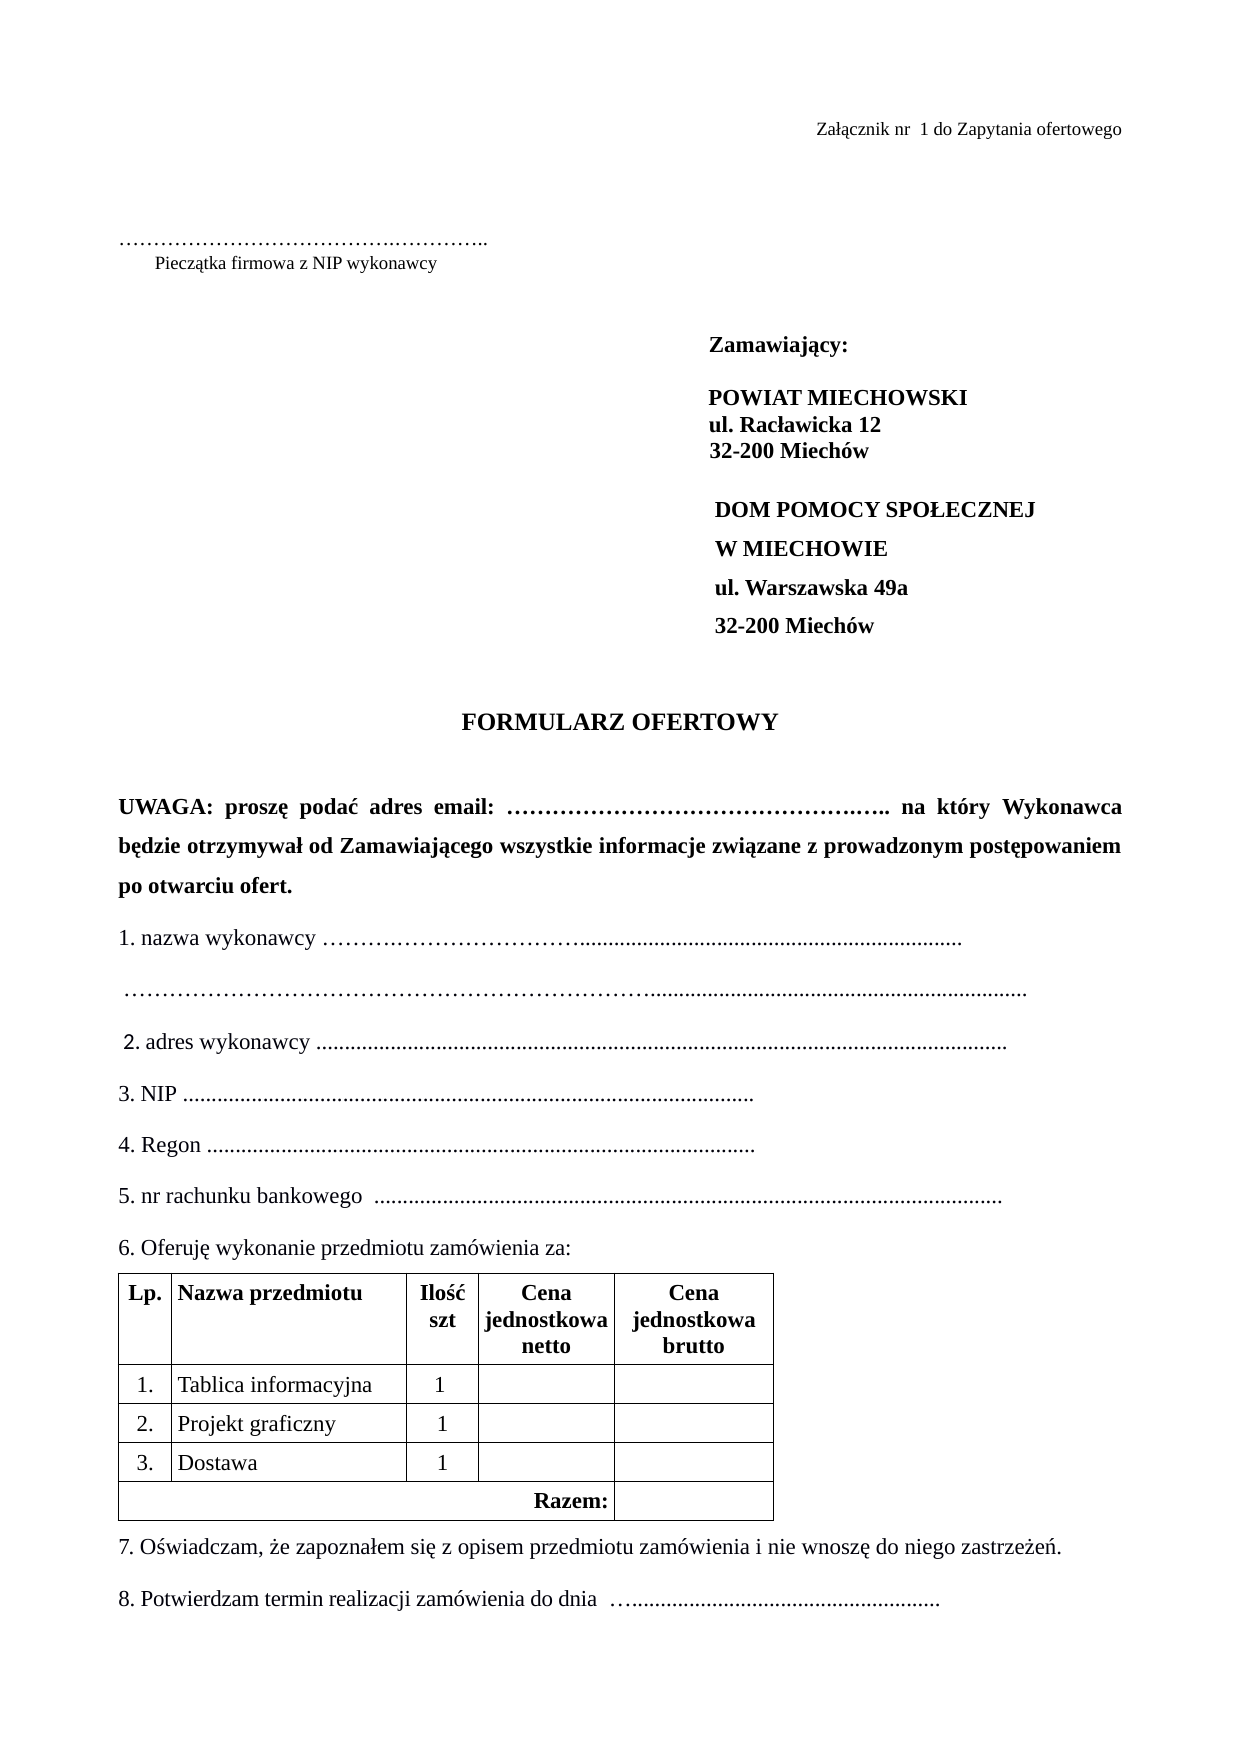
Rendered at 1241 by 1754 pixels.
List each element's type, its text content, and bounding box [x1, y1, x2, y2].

text Zamawiający: [118, 332, 1122, 358]
text 6. Oferuję wykonanie przedmiotu zamówienia za: [118, 1234, 1122, 1260]
text 3. NIP .................................................................................................... [118, 1080, 1122, 1106]
text ul. Racławicka 12 [118, 411, 1122, 437]
text W MIECHOWIE [709, 535, 1122, 561]
text 1. nazwa wykonawcy ……….……………………................................................................... [118, 924, 1122, 950]
table_cell [479, 1443, 614, 1481]
text 5. nr rachunku bankowego .............................................................................................................. [118, 1182, 1122, 1209]
table_cell 1 [407, 1443, 478, 1481]
text ………………………………….………….. [118, 226, 1122, 250]
text Pieczątka firmowa z NIP wykonawcy [118, 250, 1122, 274]
text FORMULARZ OFERTOWY [118, 707, 1122, 736]
text 8. Potwierdzam termin realizacji zamówienia do dnia …...................................................... [118, 1584, 1122, 1611]
text 32-200 Miechów [709, 612, 1122, 639]
table_header Lp. [119, 1274, 171, 1364]
table_cell 1 [407, 1404, 478, 1442]
text …………………………………………………………….................................................................. [123, 975, 1122, 1002]
text ul. Warszawska 49a [709, 574, 1122, 600]
table_cell 2. [119, 1404, 171, 1442]
table_header Nazwa przedmiotu [172, 1274, 406, 1364]
table_cell [615, 1404, 773, 1442]
table_header Cena jednostkowa brutto [615, 1274, 773, 1364]
table_cell Tablica informacyjna [172, 1365, 406, 1403]
text POWIAT MIECHOWSKI [118, 384, 1122, 411]
text DOM POMOCY SPOŁECZNEJ [709, 496, 1122, 522]
text 2. adres wykonawcy ......................................................................................................................... [123, 1027, 1122, 1055]
table_cell [479, 1404, 614, 1442]
table_cell [615, 1443, 773, 1481]
table_cell 1 [407, 1365, 478, 1403]
text 4. Regon ................................................................................................ [118, 1131, 1122, 1157]
text UWAGA: proszę podać adres email: ……………………………………….….. na który Wykonawca będzie otrzymywał od Zamawiającego wszystkie informacje związane z prowadzonym postępowaniem po otwarciu ofert. [118, 793, 1122, 898]
table_cell [479, 1365, 614, 1403]
table_cell 3. [119, 1443, 171, 1481]
table_cell [615, 1365, 773, 1403]
text 7. Oświadczam, że zapoznałem się z opisem przedmiotu zamówienia i nie wnoszę do niego zastrzeżeń. [118, 1533, 1122, 1559]
text Załącznik nr 1 do Zapytania ofertowego [634, 118, 1122, 140]
table_cell [615, 1482, 773, 1520]
text 32-200 Miechów [118, 437, 1122, 463]
table_cell Projekt graficzny [172, 1404, 406, 1442]
table_cell 1. [119, 1365, 171, 1403]
table_cell Dostawa [172, 1443, 406, 1481]
table_cell Razem: [119, 1482, 614, 1520]
table_header Cena jednostkowa netto [479, 1274, 614, 1364]
table_header Ilość szt [407, 1274, 478, 1364]
